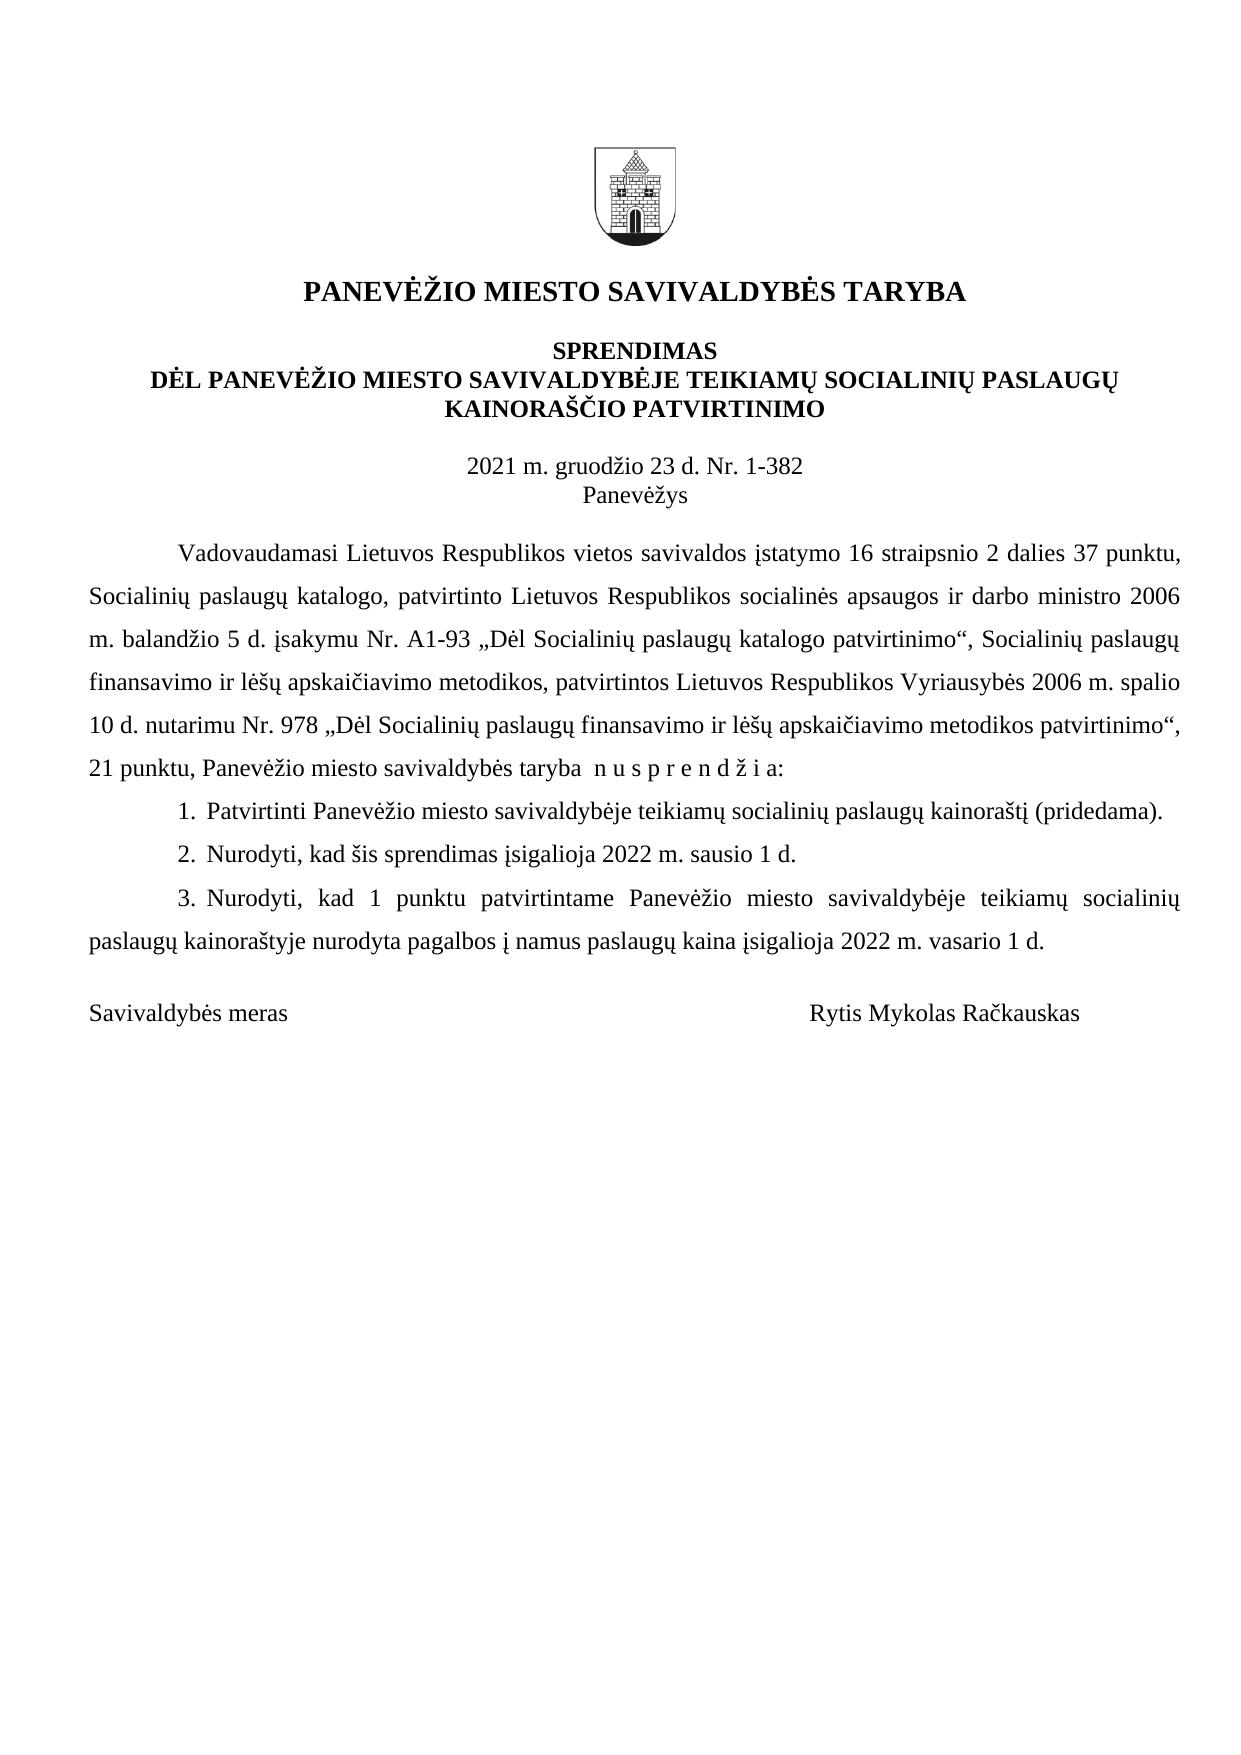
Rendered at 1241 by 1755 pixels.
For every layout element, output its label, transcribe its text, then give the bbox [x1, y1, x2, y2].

subtitle 2021 m. gruodžio 23 d. Nr. 1-382 [89, 451, 1181, 480]
text Vadovaudamasi Lietuvos Respublikos vietos savivaldos įstatymo 16 straipsnio 2 dalies 37 punktu, Socialinių paslaugų katalogo, patvirtinto Lietuvos Respublikos socialinės apsaugos ir darbo ministro 2006 m. balandžio 5 d. įsakymu Nr. A1-93 „Dėl Socialinių paslaugų katalogo patvirtinimo“, Socialinių paslaugų finansavimo ir lėšų apskaičiavimo metodikos, patvirtintos Lietuvos Respublikos Vyriausybės 2006 m. spalio 10 d. nutarimu Nr. 978 „Dėl Socialinių paslaugų finansavimo ir lėšų apskaičiavimo metodikos patvirtinimo“, 21 punktu, Panevėžio miesto savivaldybės taryba n u s p r e n d ž i a: [89, 538, 1181, 782]
text 2. Nurodyti, kad šis sprendimas įsigalioja 2022 m. sausio 1 d. [89, 839, 1181, 868]
text 1. Patvirtinti Panevėžio miesto savivaldybėje teikiamų socialinių paslaugų kainoraštį (pridedama). [89, 796, 1181, 825]
subtitle Panevėžys [89, 480, 1181, 509]
text DĖL PANEVĖŽIO MIESTO SAVIVALDYBĖJE TEIKIAMŲ SOCIALINIŲ PASLAUGŲ KAINORAŠČIO PATVIRTINIMO [89, 365, 1181, 423]
text 3. Nurodyti, kad 1 punktu patvirtintame Panevėžio miesto savivaldybėje teikiamų socialinių paslaugų kainoraštyje nurodyta pagalbos į namus paslaugų kaina įsigalioja 2022 m. vasario 1 d. [89, 883, 1181, 954]
subtitle SPRENDIMAS [89, 336, 1181, 365]
text PANEVĖŽIO MIESTO SAVIVALDYBĖS TARYBA [89, 274, 1181, 308]
text Savivaldybės meras Rytis Mykolas Račkauskas [89, 998, 1181, 1026]
